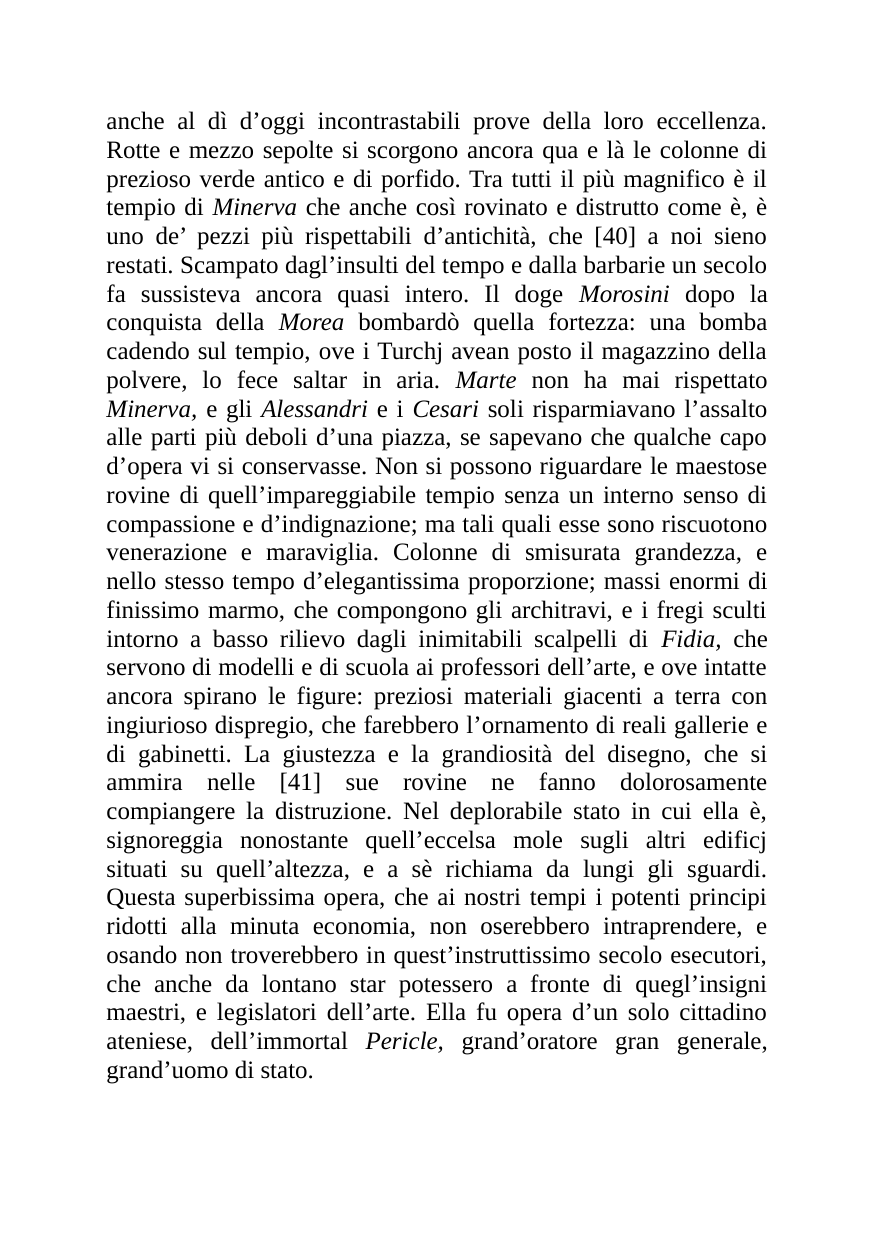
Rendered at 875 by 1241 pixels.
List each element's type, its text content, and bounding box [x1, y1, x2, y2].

text anche al dì d’oggi incontrastabili prove della loro eccellenza. Rotte e mezzo sepolte si scorgono ancora qua e là le colonne di prezioso verde antico e di porfido. Tra tutti il più magnifico è il tempio di Minerva che anche così rovinato e distrutto come è, è uno de’ pezzi più rispettabili d’antichità, che [40] a noi sieno restati. Scampato dagl’insulti del tempo e dalla barbarie un secolo fa sussisteva ancora quasi intero. Il doge Morosini dopo la conquista della Morea bombardò quella fortezza: una bomba cadendo sul tempio, ove i Turchj avean posto il magazzino della polvere, lo fece saltar in aria. Marte non ha mai rispettato Minerva, e gli Alessandri e i Cesari soli risparmiavano l’assalto alle parti più deboli d’una piazza, se sapevano che qualche capo d’opera vi si conservasse. Non si possono riguardare le maestose rovine di quell’impareggiabile tempio senza un interno senso di compassione e d’indignazione; ma tali quali esse sono riscuotono venerazione e maraviglia. Colonne di smisurata grandezza, e nello stesso tempo d’elegantissima proporzione; massi enormi di finissimo marmo, che compongono gli architravi, e i fregi sculti intorno a basso rilievo dagli inimitabili scalpelli di Fidia, che servono di modelli e di scuola ai professori dell’arte, e ove intatte ancora spirano le figure: preziosi materiali giacenti a terra con ingiurioso dispregio, che farebbero l’ornamento di reali gallerie e di gabinetti. La giustezza e la grandiosità del disegno, che si ammira nelle [41] sue rovine ne fanno dolorosamente compiangere la distruzione. Nel deplorabile stato in cui ella è, signoreggia nonostante quell’eccelsa mole sugli altri edificj situati su quell’altezza, e a sè richiama da lungi gli sguardi. Questa superbissima opera, che ai nostri tempi i potenti principi ridotti alla minuta economia, non oserebbero intraprendere, e osando non troverebbero in quest’instruttissimo secolo esecutori, che anche da lontano star potessero a fronte di quegl’insigni maestri, e legislatori dell’arte. Ella fu opera d’un solo cittadino ateniese, dell’immortal Pericle, grand’oratore gran generale, grand’uomo di stato. [106, 106, 768, 1084]
